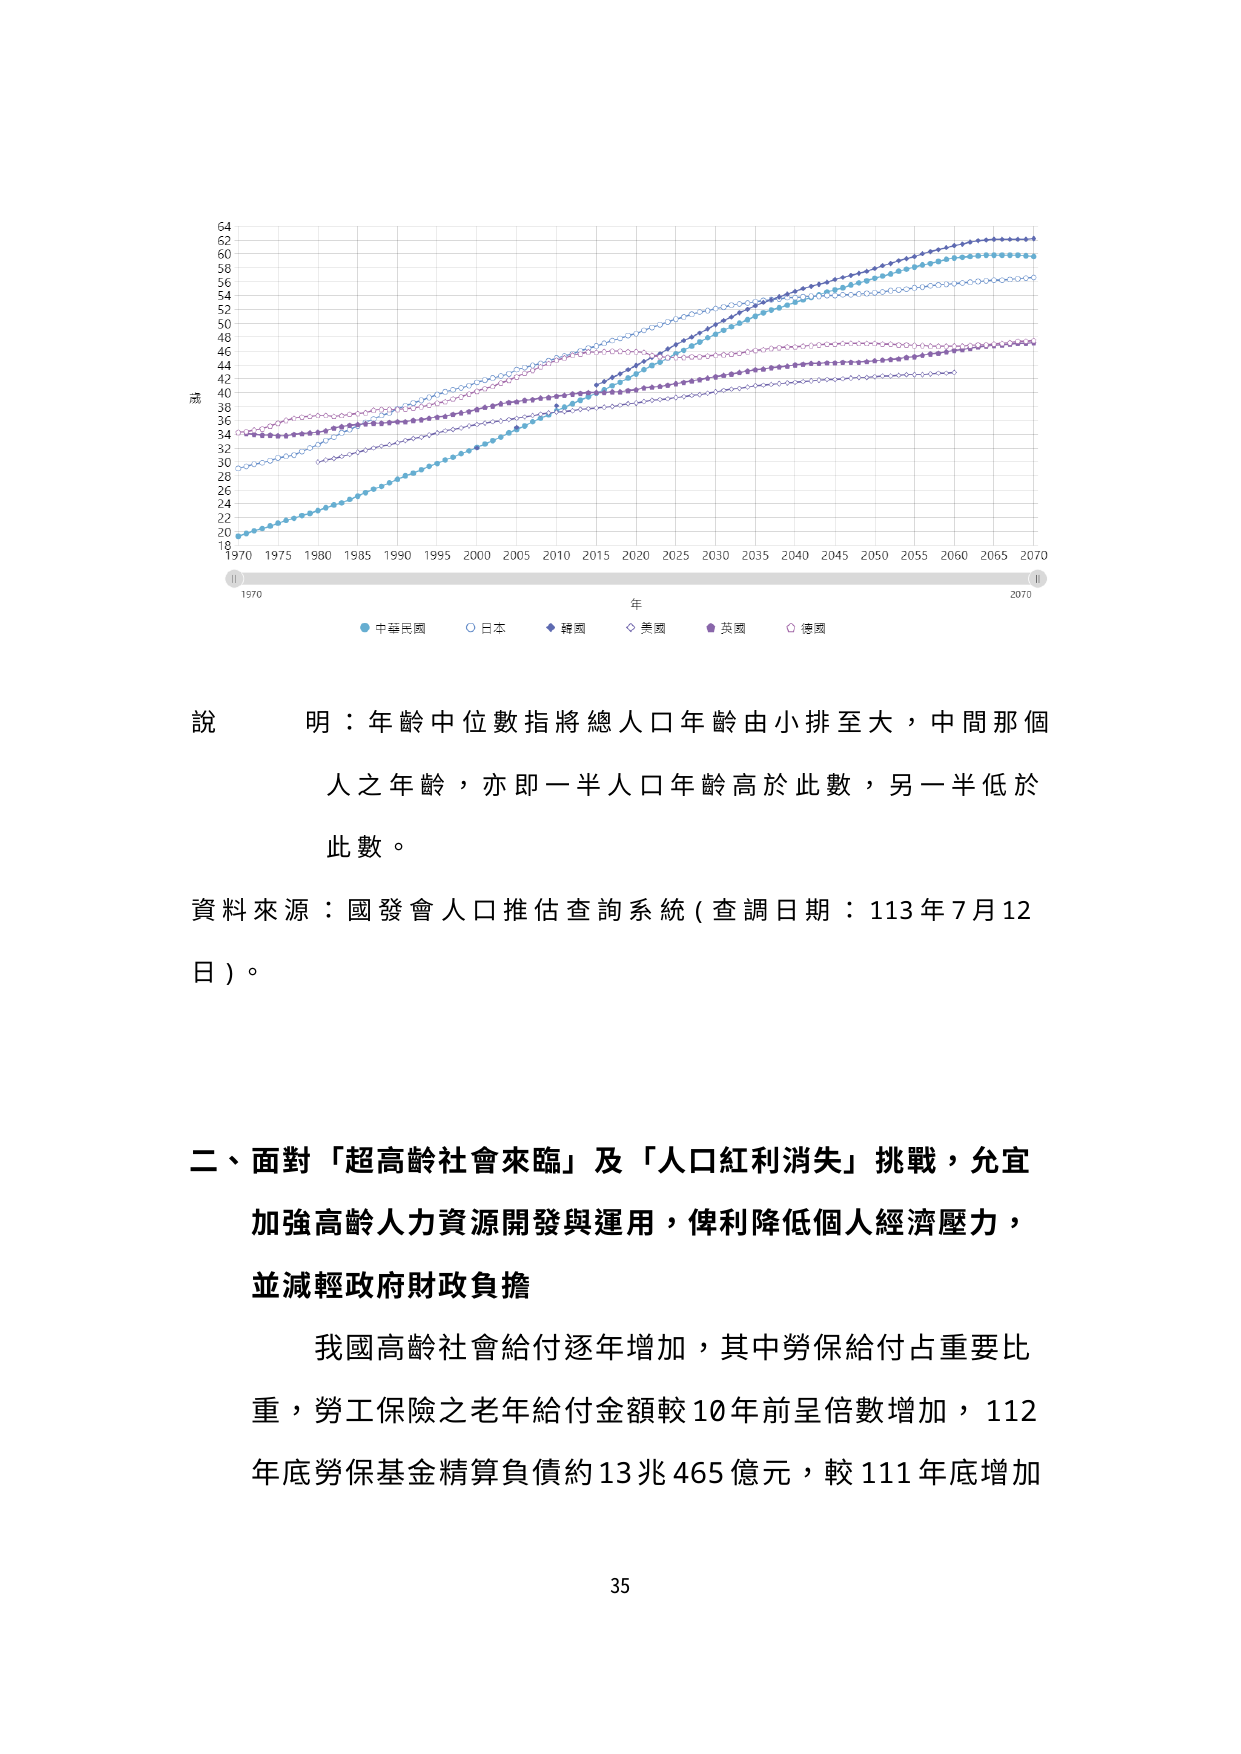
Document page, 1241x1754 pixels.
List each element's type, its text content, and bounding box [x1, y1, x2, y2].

text 我國高齡社會給付逐年增加，其中勞保給付占重要比重，勞工保險之老年給付金額較10年前呈倍數增加，112年底勞保基金精算負債約13兆465億元，較111年底增加 [247, 1304, 1052, 1492]
text 二、面對「超高齡社會來臨」及「人口紅利消失」挑戰，允宜加強高齡人力資源開發與運用，俾利降低個人經濟壓力，並減輕政府財政負擔 [188, 1117, 1052, 1304]
text 資料來源：國發會人口推估查詢系統(查調日期：113年7月12日)。 [188, 867, 1052, 992]
text 說 明：年齡中位數指將總人口年齡由小排至大，中間那個人之年齡，亦即一半人口年齡高於此數，另一半低於此數。 [188, 679, 1052, 867]
